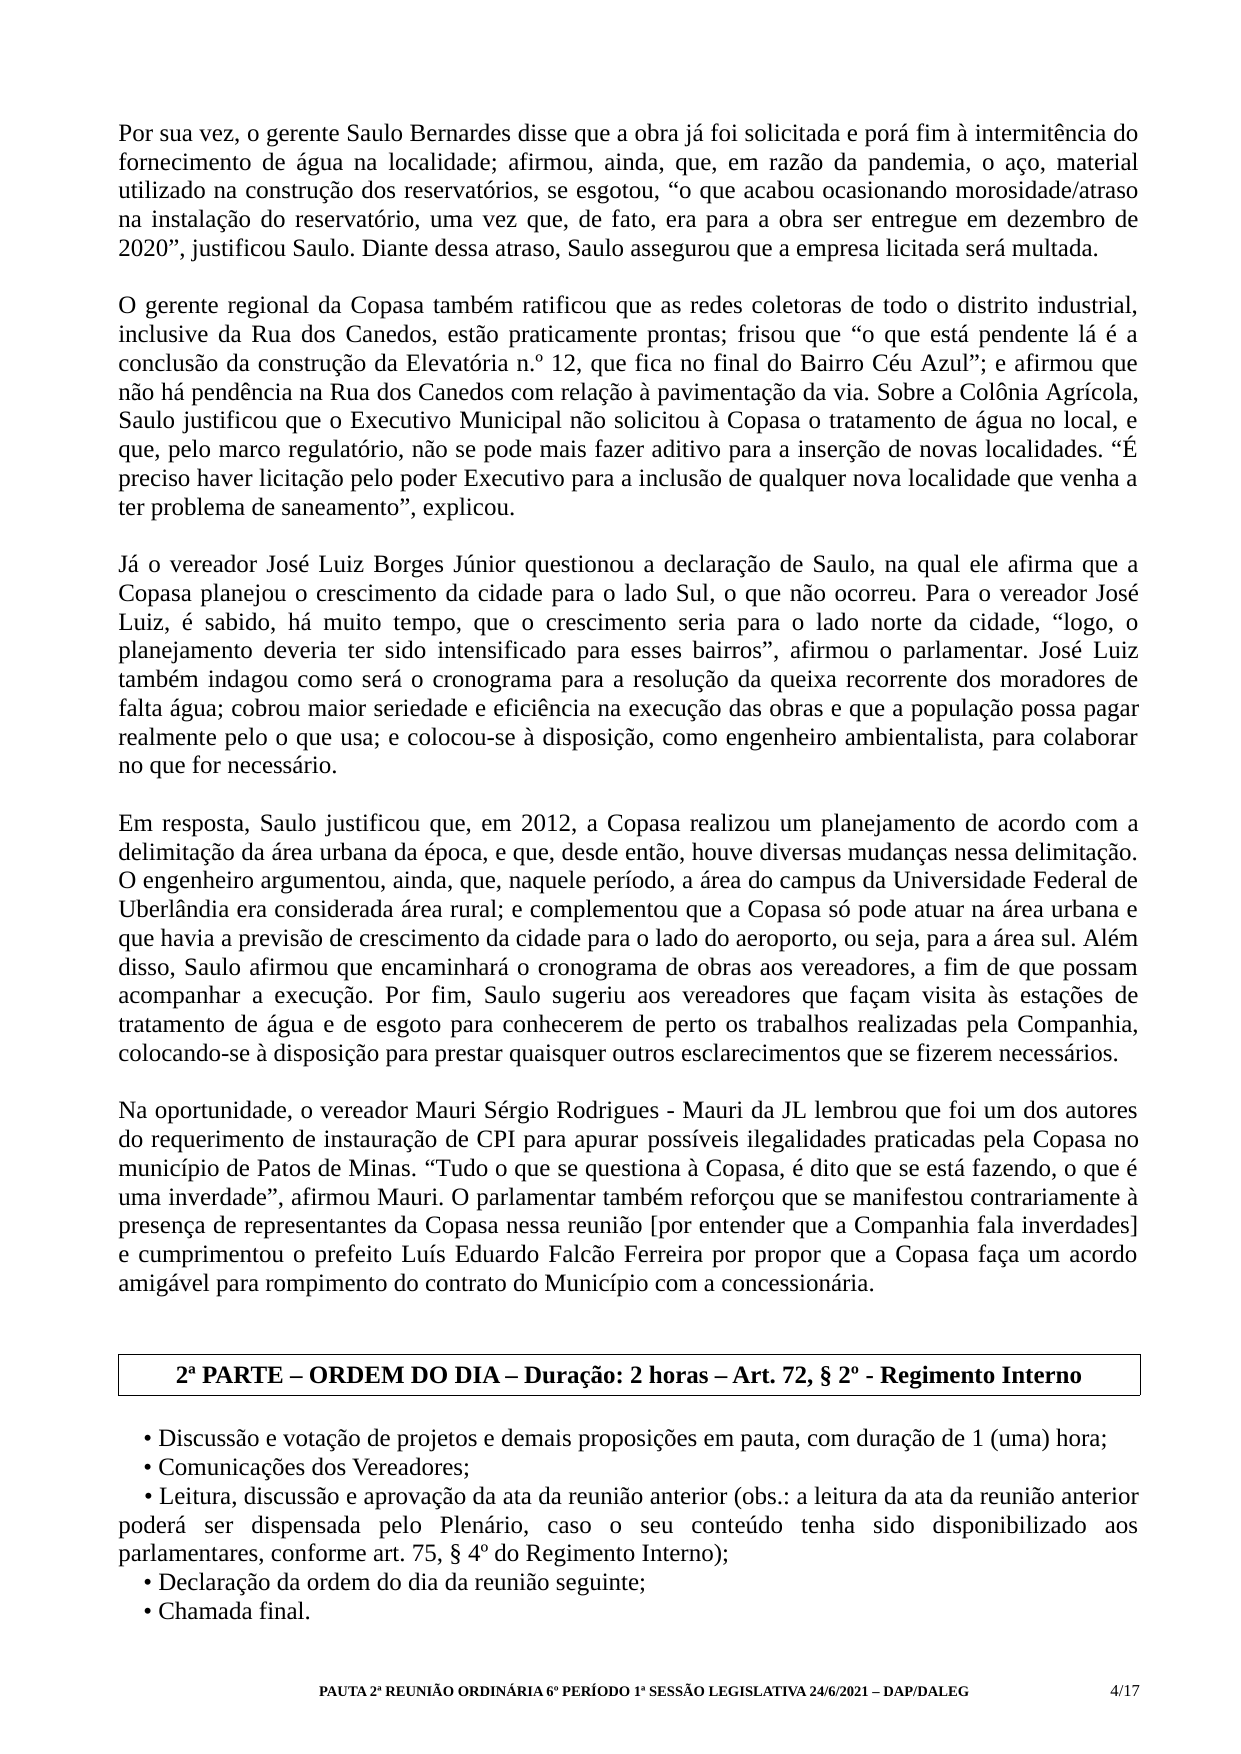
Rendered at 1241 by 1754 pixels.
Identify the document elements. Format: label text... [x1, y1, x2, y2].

text Na oportunidade, o vereador Mauri Sérgio Rodrigues - Mauri da JL lembrou que foi um dos autores do requerimento de instauração de CPI para apurar possíveis ilegalidades praticadas pela Copasa no município de Patos de Minas. “Tudo o que se questiona à Copasa, é dito que se está fazendo, o que é uma inverdade”, afirmou Mauri. O parlamentar também reforçou que se manifestou contrariamente à presença de representantes da Copasa nessa reunião [por entender que a Companhia fala inverdades] e cumprimentou o prefeito Luís Eduardo Falcão Ferreira por propor que a Copasa faça um acordo amigável para rompimento do contrato do Município com a concessionária. [118, 1096, 1140, 1297]
table_header 2ª PARTE – ORDEM DO DIA – Duração: 2 horas – Art. 72, § 2º - Regimento Interno [119, 1355, 1140, 1395]
text • Comunicações dos Vereadores; [118, 1452, 1140, 1481]
text O gerente regional da Copasa também ratificou que as redes coletoras de todo o distrito industrial, inclusive da Rua dos Canedos, estão praticamente prontas; frisou que “o que está pendente lá é a conclusão da construção da Elevatória n.º 12, que fica no final do Bairro Céu Azul”; e afirmou que não há pendência na Rua dos Canedos com relação à pavimentação da via. Sobre a Colônia Agrícola, Saulo justificou que o Executivo Municipal não solicitou à Copasa o tratamento de água no local, e que, pelo marco regulatório, não se pode mais fazer aditivo para a inserção de novas localidades. “É preciso haver licitação pelo poder Executivo para a inclusão de qualquer nova localidade que venha a ter problema de saneamento”, explicou. [118, 291, 1140, 521]
text • Leitura, discussão e aprovação da ata da reunião anterior (obs.: a leitura da ata da reunião anterior poderá ser dispensada pelo Plenário, caso o seu conteúdo tenha sido disponibilizado aos parlamentares, conforme art. 75, § 4º do Regimento Interno); [118, 1481, 1140, 1567]
text Por sua vez, o gerente Saulo Bernardes disse que a obra já foi solicitada e porá fim à intermitência do fornecimento de água na localidade; afirmou, ainda, que, em razão da pandemia, o aço, material utilizado na construção dos reservatórios, se esgotou, “o que acabou ocasionando morosidade/atraso na instalação do reservatório, uma vez que, de fato, era para a obra ser entregue em dezembro de 2020”, justificou Saulo. Diante dessa atraso, Saulo assegurou que a empresa licitada será multada. [118, 118, 1140, 262]
text Já o vereador José Luiz Borges Júnior questionou a declaração de Saulo, na qual ele afirma que a Copasa planejou o crescimento da cidade para o lado Sul, o que não ocorreu. Para o vereador José Luiz, é sabido, há muito tempo, que o crescimento seria para o lado norte da cidade, “logo, o planejamento deveria ter sido intensificado para esses bairros”, afirmou o parlamentar. José Luiz também indagou como será o cronograma para a resolução da queixa recorrente dos moradores de falta água; cobrou maior seriedade e eficiência na execução das obras e que a população possa pagar realmente pelo o que usa; e colocou-se à disposição, como engenheiro ambientalista, para colaborar no que for necessário. [118, 549, 1140, 779]
text • Declaração da ordem do dia da reunião seguinte; [118, 1567, 1140, 1596]
text Em resposta, Saulo justificou que, em 2012, a Copasa realizou um planejamento de acordo com a delimitação da área urbana da época, e que, desde então, houve diversas mudanças nessa delimitação. O engenheiro argumentou, ainda, que, naquele período, a área do campus da Universidade Federal de Uberlândia era considerada área rural; e complementou que a Copasa só pode atuar na área urbana e que havia a previsão de crescimento da cidade para o lado do aeroporto, ou seja, para a área sul. Além disso, Saulo afirmou que encaminhará o cronograma de obras aos vereadores, a fim de que possam acompanhar a execução. Por fim, Saulo sugeriu aos vereadores que façam visita às estações de tratamento de água e de esgoto para conhecerem de perto os trabalhos realizadas pela Companhia, colocando-se à disposição para prestar quaisquer outros esclarecimentos que se fizerem necessários. [118, 808, 1140, 1067]
text • Chamada final. [118, 1596, 1140, 1625]
text • Discussão e votação de projetos e demais proposições em pauta, com duração de 1 (uma) hora; [118, 1423, 1140, 1452]
